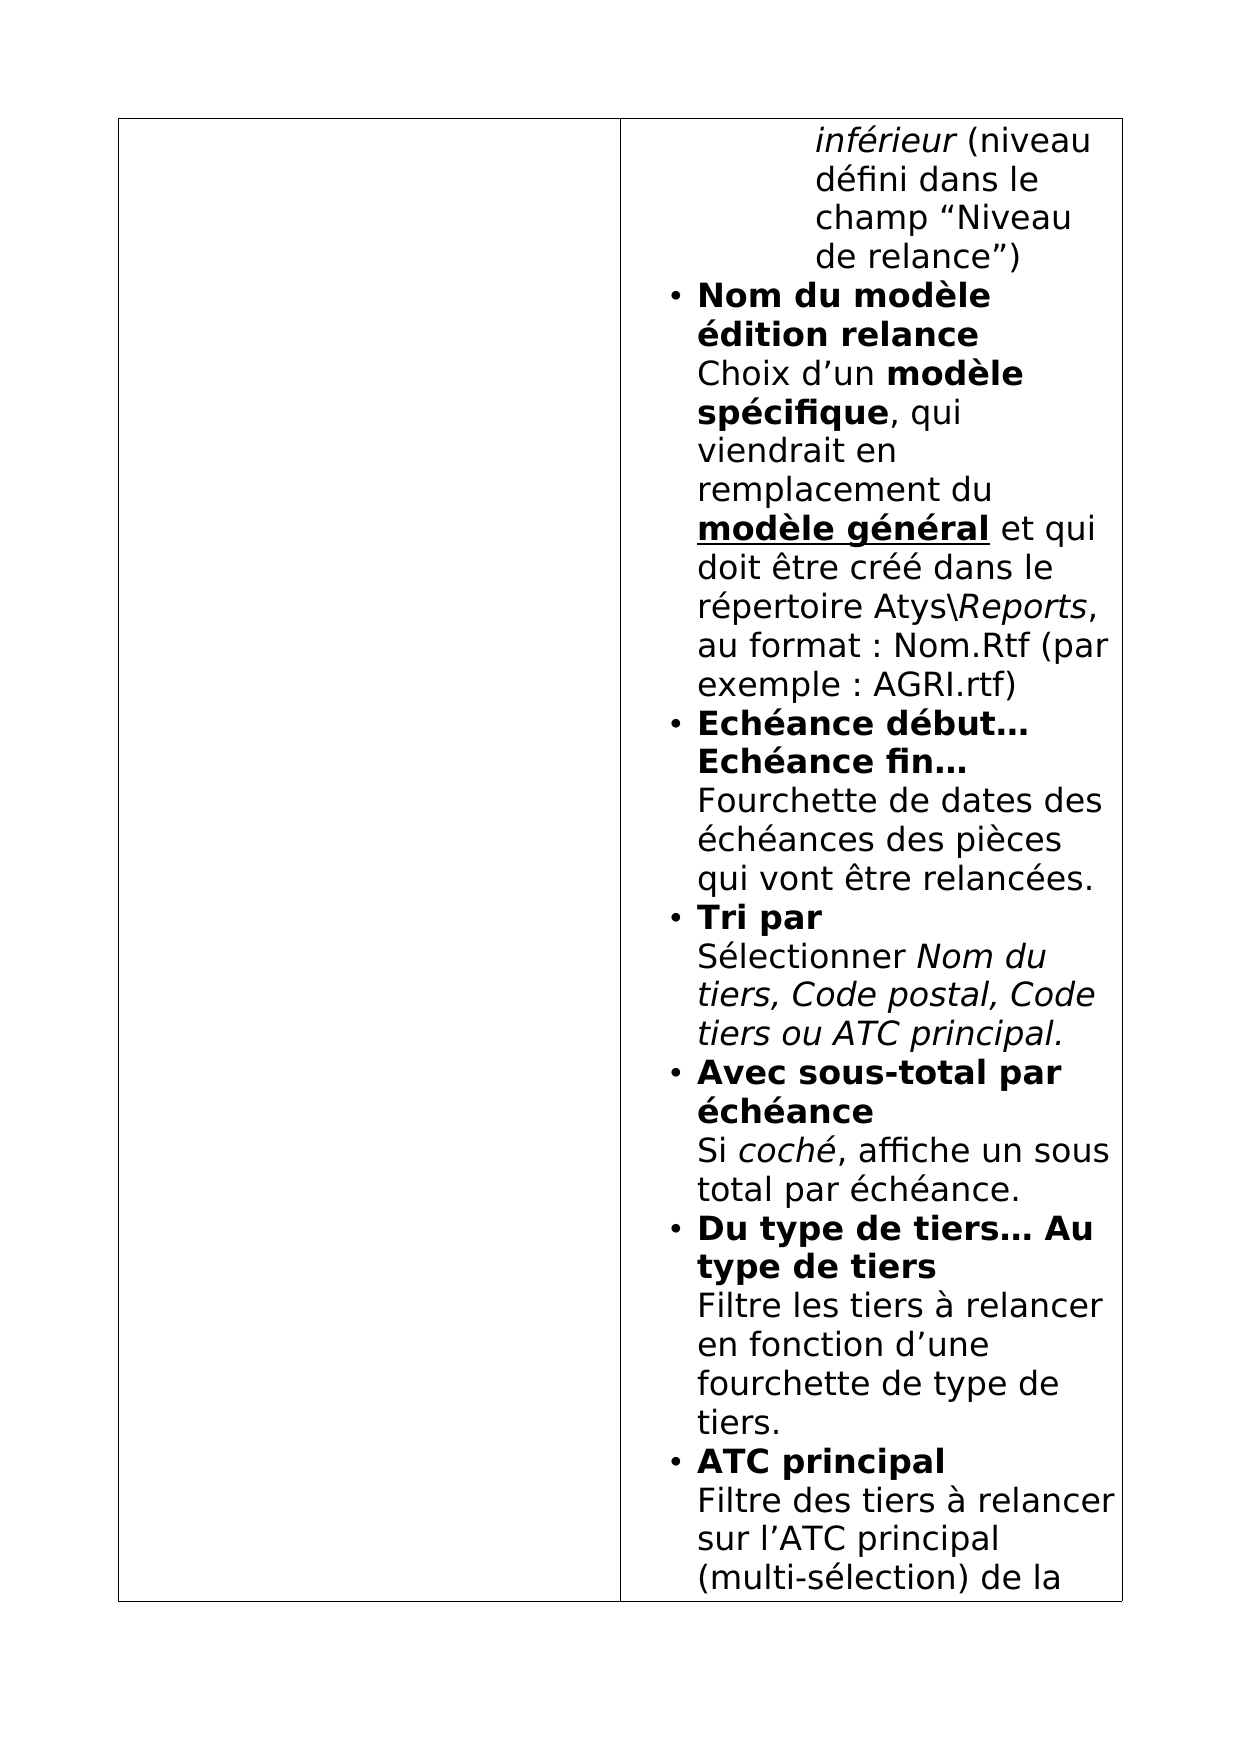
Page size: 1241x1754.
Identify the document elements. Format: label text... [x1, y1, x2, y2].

table_header [119, 119, 620, 1601]
table_header Date de relance Dans le cas où le champ Définitif est coché, cette date sera alors stockée dans la pièce avec le niveau de relance définitif pour cette relance, ainsi que dans la fiche tiers. Niveau de relance Nouveau niveau de relance, après édition définitive. Modèle courrier Si coché, Edition en Courrier Si décoché, Liste pour étude . Définitif Disponible uniquement si “Modèle courrier” coché. Si coché, stockage du niveau de relance et de la date de relance dans les pièces relancées et dans la fiche tiers. Si décoché, sans stockage du niveau de relance dans les pièces. Une édition est considérée comme définitive si l'édition papier est réalisée par l’imprimante ou export en fichier PDF. Uniquement les pièces concernées par ce niveau Jusqu'à V22 : (case à cocher) Si décoché, permet une relance des pièces de tous niveaux inférieurs au niveau de relance en cours (ex Niveau 2 demandé → relance des pièces de Niveau 1 et Niveau 0) Si coché, permet une relance des pièces uniquement du niveau immédiatement inférieur au niveau de relance en cours (ex Niveau 2 demandé → relance des pièces de Niveau 1) A partir de V23 : Sélectionner Soit les pièces jamais relancées (niveau 0) Soit les pièces de ce niveau uniquement (niveau défini dans le champ “Niveau de relance”) Soit les pièces de ce niveau et inférieur (niveau défini dans le champ “Niveau de relance”) Nom du modèle édition relance Choix d’un modèle spécifique, qui viendrait en remplacement du modèle général et qui doit être créé dans le répertoire Atys\Reports, au format : Nom.Rtf (par exemple : AGRI.rtf) Echéance début… Echéance fin… Fourchette de dates des échéances des pièces qui vont être relancées. Tri par Sélectionner Nom du tiers, Code postal, Code tiers ou ATC principal. Avec sous-total par échéance Si coché, affiche un sous total par échéance. Du type de tiers… Au type de tiers Filtre les tiers à relancer en fonction d’une fourchette de type de tiers. ATC principal Filtre des tiers à relancer sur l’ATC principal (multi-sélection) de la fiche tiers. Mode de règlement Filtre des pièces à relancer en fonction du mode de règlement du pied de la pièce (multi-sélection). Montant supérieur à… Le contrôle est effectué sur le solde cumulé des pièces prises en compte à l’issu du filtrage sur les champs précédents. Tiers à relancer Filtre sur les tiers, en mode multi-sélection, dans la liste proposée (liste qui affiche le dernier niveau de relance et la date de dernière relance du tiers, avec donc une possibilité de filtre sur ces champs). [621, 119, 1122, 1601]
